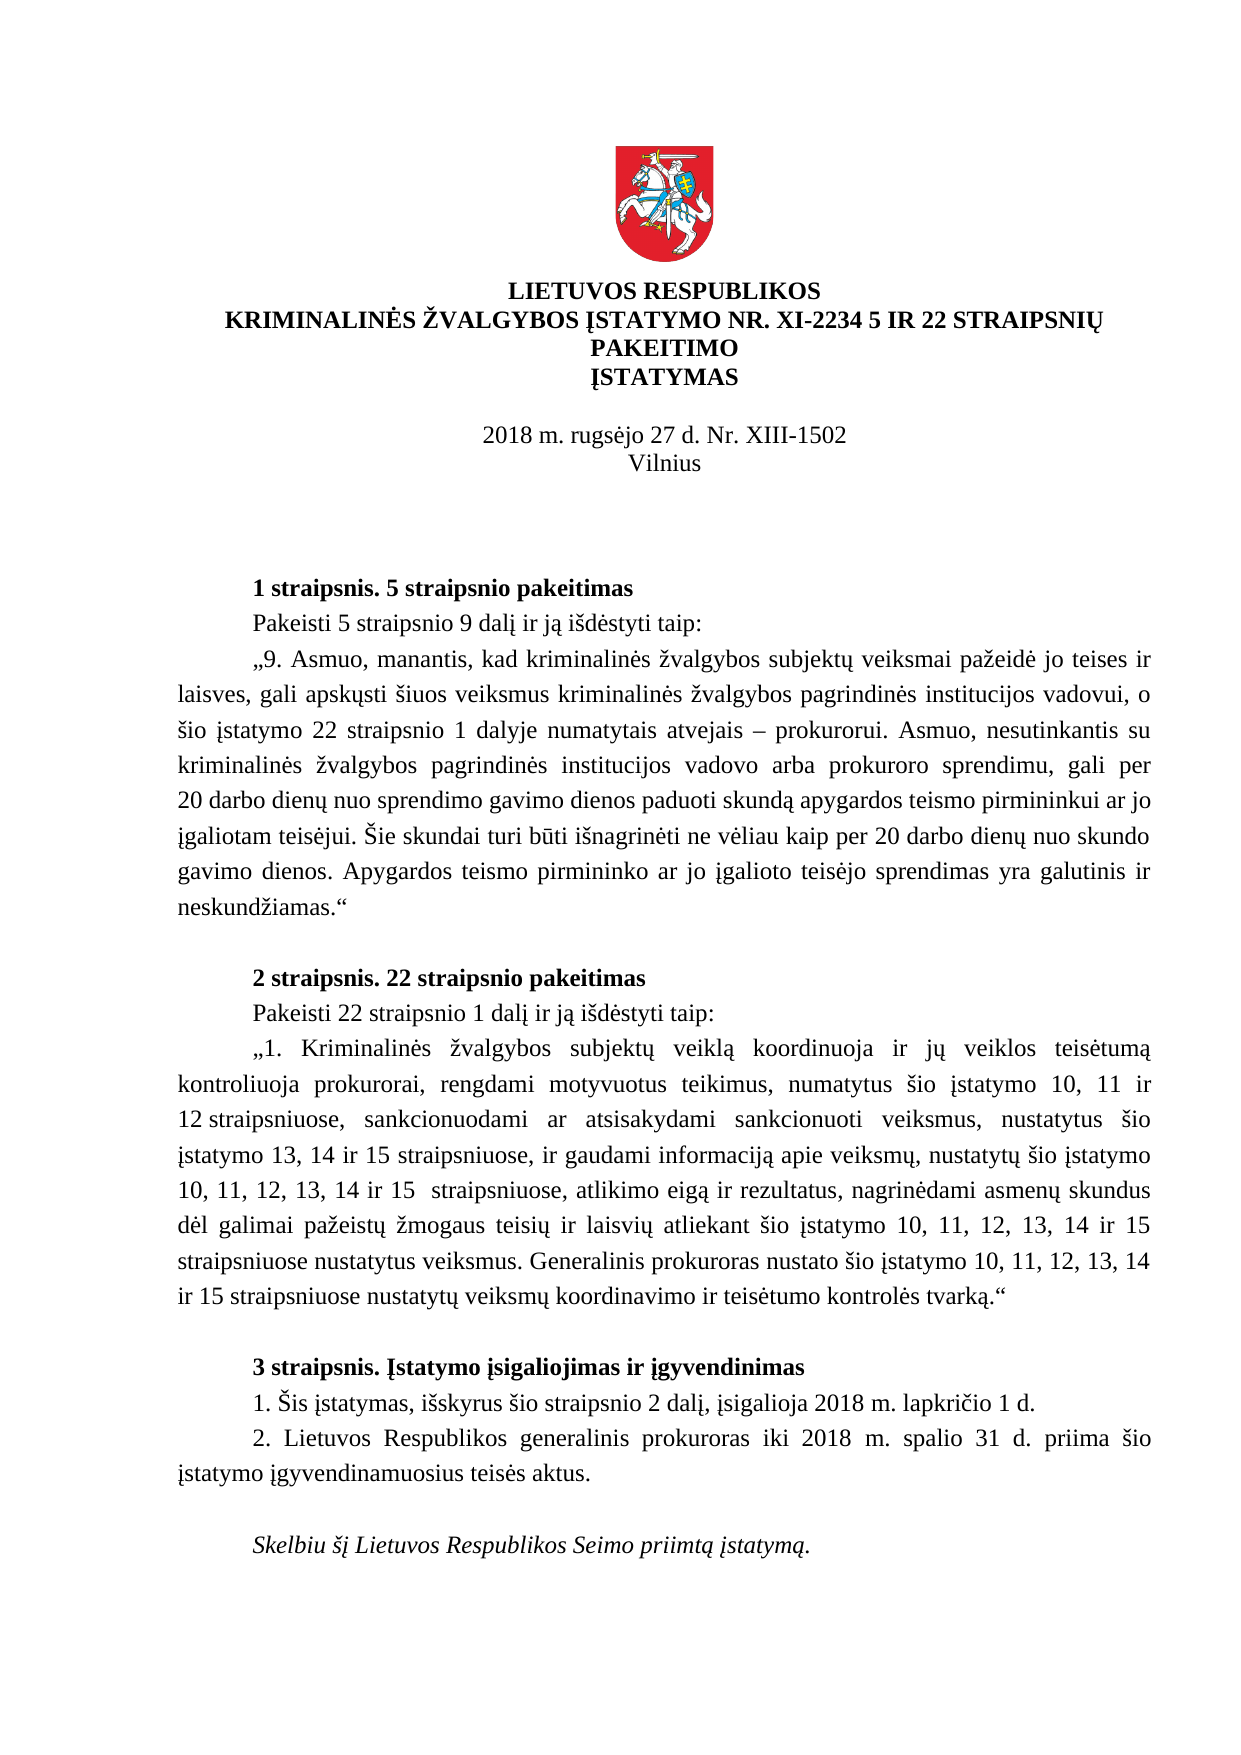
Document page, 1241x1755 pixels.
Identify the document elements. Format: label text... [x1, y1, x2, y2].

text KRIMINALINĖS ŽVALGYBOS ĮSTATYMO NR. XI-2234 5 IR 22 STRAIPSNIŲ PAKEITIMO [177, 305, 1152, 362]
text Skelbiu šį Lietuvos Respublikos Seimo priimtą įstatymą. [177, 1530, 1152, 1559]
text 2 straipsnis. 22 straipsnio pakeitimas [177, 956, 1152, 991]
text Pakeisti 22 straipsnio 1 dalį ir ją išdėstyti taip: [177, 991, 1152, 1027]
text ĮSTATYMAS [177, 362, 1152, 391]
text 1 straipsnis. 5 straipsnio pakeitimas [177, 566, 1152, 602]
text 2018 m. rugsėjo 27 d. Nr. XIII-1502 [177, 420, 1152, 448]
text Pakeisti 5 straipsnio 9 dalį ir ją išdėstyti taip: [177, 602, 1152, 637]
text Vilnius [177, 448, 1152, 477]
text 2. Lietuvos Respublikos generalinis prokuroras iki 2018 m. spalio 31 d. priima šio įstatymo įgyvendinamuosius teisės aktus. [177, 1416, 1152, 1487]
text „1. Kriminalinės žvalgybos subjektų veiklą koordinuoja ir jų veiklos teisėtumą kontroliuoja prokurorai, rengdami motyvuotus teikimus, numatytus šio įstatymo 10, 11 ir 12 straipsniuose, sankcionuodami ar atsisakydami sankcionuoti veiksmus, nustatytus šio įstatymo 13, 14 ir 15 straipsniuose, ir gaudami informaciją apie veiksmų, nustatytų šio įstatymo 10, 11, 12, 13, 14 ir 15 straipsniuose, atlikimo eigą ir rezultatus, nagrinėdami asmenų skundus dėl galimai pažeistų žmogaus teisių ir laisvių atliekant šio įstatymo 10, 11, 12, 13, 14 ir 15 straipsniuose nustatytus veiksmus. Generalinis prokuroras nustato šio įstatymo 10, 11, 12, 13, 14 ir 15 straipsniuose nustatytų veiksmų koordinavimo ir teisėtumo kontrolės tvarką.“ [177, 1027, 1152, 1310]
text 3 straipsnis. Įstatymo įsigaliojimas ir įgyvendinimas [177, 1346, 1152, 1381]
text LIETUVOS RESPUBLIKOS [177, 276, 1152, 305]
text „9. Asmuo, manantis, kad kriminalinės žvalgybos subjektų veiksmai pažeidė jo teises ir laisves, gali apskųsti šiuos veiksmus kriminalinės žvalgybos pagrindinės institucijos vadovui, o šio įstatymo 22 straipsnio 1 dalyje numatytais atvejais – prokurorui. Asmuo, nesutinkantis su kriminalinės žvalgybos pagrindinės institucijos vadovo arba prokuroro sprendimu, gali per 20 darbo dienų nuo sprendimo gavimo dienos paduoti skundą apygardos teismo pirmininkui ar jo įgaliotam teisėjui. Šie skundai turi būti išnagrinėti ne vėliau kaip per 20 darbo dienų nuo skundo gavimo dienos. Apygardos teismo pirmininko ar jo įgalioto teisėjo sprendimas yra galutinis ir neskundžiamas.“ [177, 637, 1152, 921]
text 1. Šis įstatymas, išskyrus šio straipsnio 2 dalį, įsigalioja 2018 m. lapkričio 1 d. [177, 1381, 1152, 1416]
